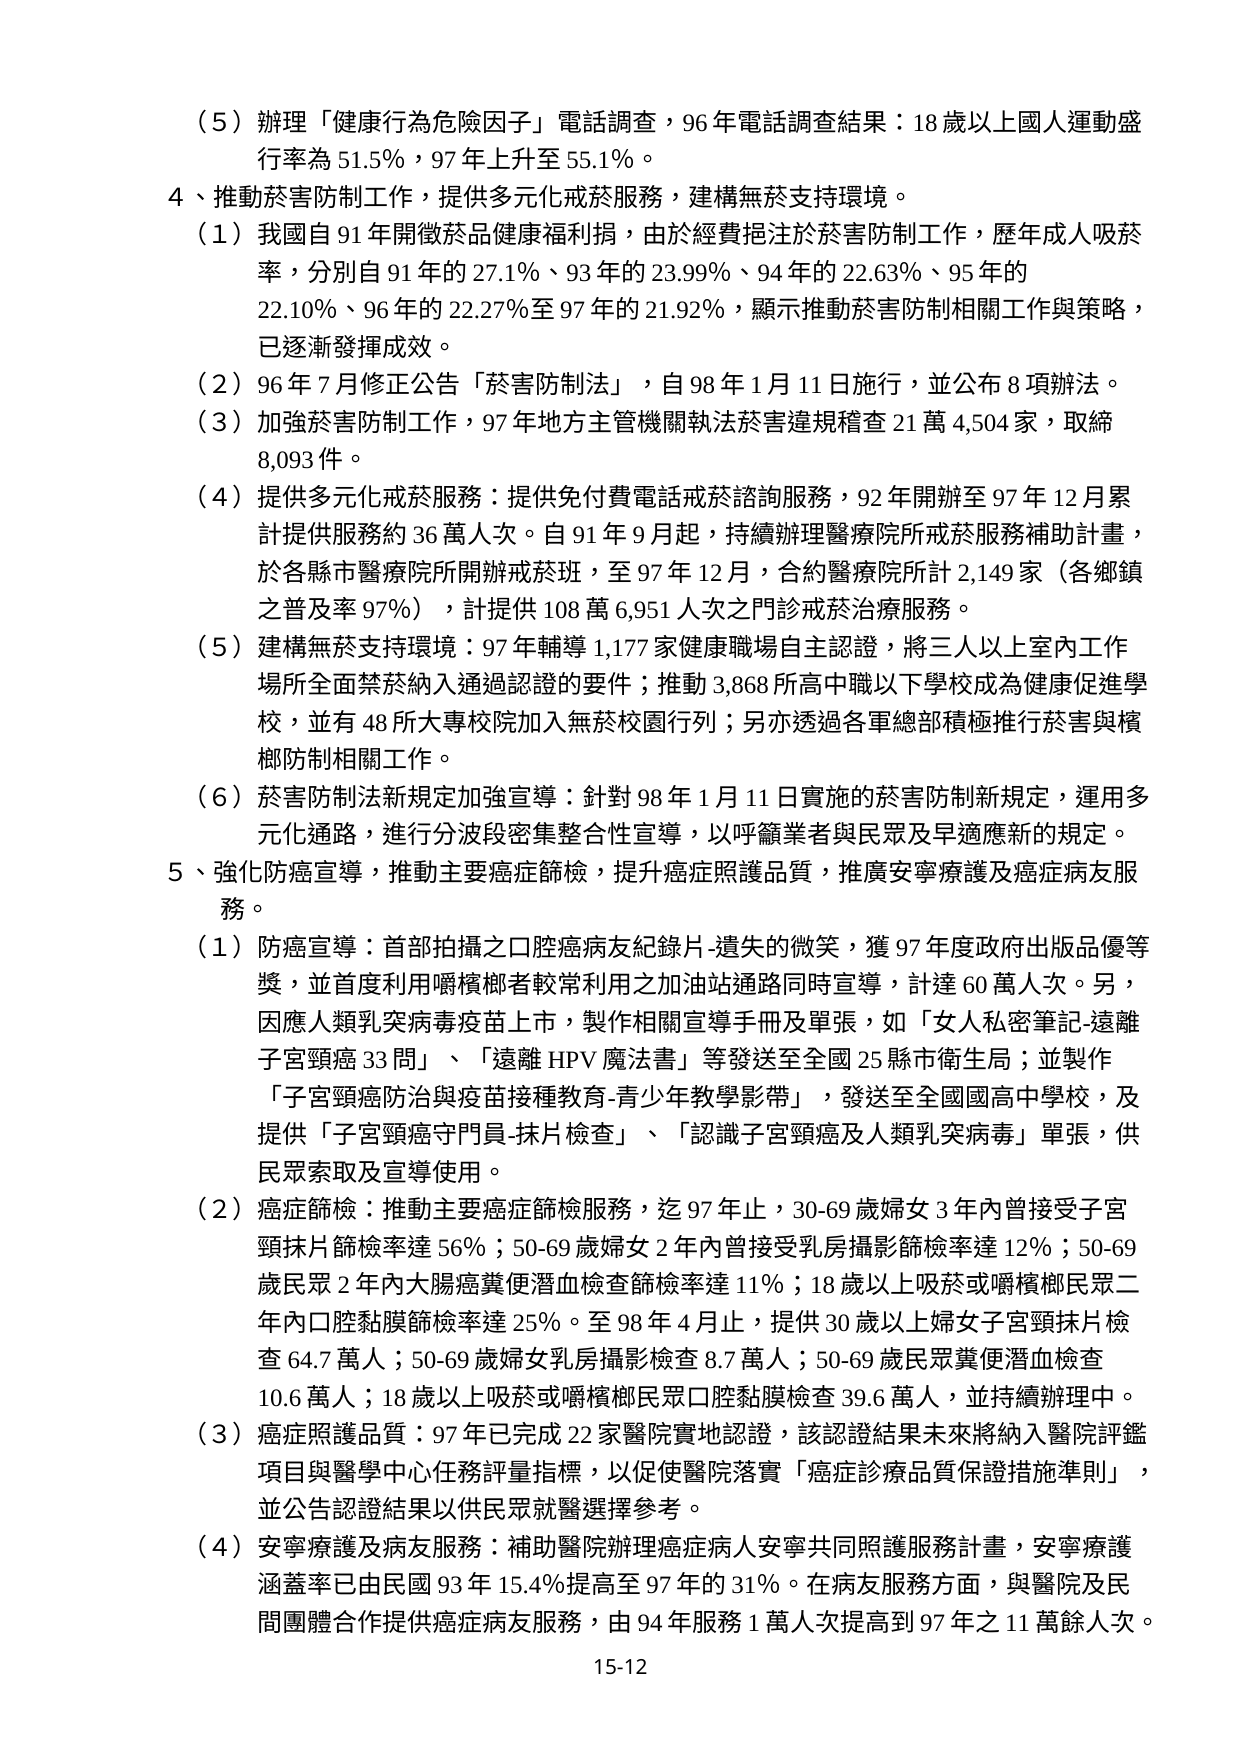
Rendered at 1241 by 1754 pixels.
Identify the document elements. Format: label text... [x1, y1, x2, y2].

text （２）癌症篩檢：推動主要癌症篩檢服務，迄97年止，30-69歲婦女3年內曾接受子宮頸抹片篩檢率達56％；50-69歲婦女2年內曾接受乳房攝影篩檢率達12％；50-69歲民眾2年內大腸癌糞便潛血檢查篩檢率達11％；18歲以上吸菸或嚼檳榔民眾二年內口腔黏膜篩檢率達25％。至98年4月止，提供30歲以上婦女子宮頸抹片檢查64.7萬人；50-69歲婦女乳房攝影檢查8.7萬人；50-69歲民眾糞便潛血檢查10.6萬人；18歲以上吸菸或嚼檳榔民眾口腔黏膜檢查39.6萬人，並持續辦理中。 [182, 1189, 1152, 1414]
text （４）安寧療護及病友服務：補助醫院辦理癌症病人安寧共同照護服務計畫，安寧療護涵蓋率已由民國93年15.4％提高至97年的31％。在病友服務方面，與醫院及民間團體合作提供癌症病友服務，由94年服務1萬人次提高到97年之11萬餘人次。 [182, 1526, 1152, 1639]
text （１）防癌宣導：首部拍攝之口腔癌病友紀錄片-遺失的微笑，獲97年度政府出版品優等獎，並首度利用嚼檳榔者較常利用之加油站通路同時宣導，計達60萬人次。另，因應人類乳突病毒疫苗上市，製作相關宣導手冊及單張，如「女人私密筆記-遠離子宮頸癌33問」、「遠離HPV魔法書」等發送至全國25縣市衛生局；並製作「子宮頸癌防治與疫苗接種教育-青少年教學影帶」，發送至全國國高中學校，及提供「子宮頸癌守門員-抹片檢查」、「認識子宮頸癌及人類乳突病毒」單張，供民眾索取及宣導使用。 [182, 926, 1152, 1189]
text （４）提供多元化戒菸服務：提供免付費電話戒菸諮詢服務，92年開辦至97年12月累計提供服務約36萬人次。自91年9月起，持續辦理醫療院所戒菸服務補助計畫，於各縣市醫療院所開辦戒菸班，至97年12月，合約醫療院所計2,149家（各鄉鎮之普及率97％），計提供108萬6,951人次之門診戒菸治療服務。 [182, 476, 1152, 626]
text （２）96年7月修正公告「菸害防制法」，自98年1月11日施行，並公布8項辦法。 [182, 364, 1152, 401]
text （６）菸害防制法新規定加強宣導：針對98年1月11日實施的菸害防制新規定，運用多元化通路，進行分波段密集整合性宣導，以呼籲業者與民眾及早適應新的規定。 [182, 776, 1152, 851]
text （３）加強菸害防制工作，97年地方主管機關執法菸害違規稽查21萬4,504家，取締8,093件。 [182, 401, 1152, 476]
text （５）建構無菸支持環境：97年輔導1,177家健康職場自主認證，將三人以上室內工作場所全面禁菸納入通過認證的要件；推動3,868所高中職以下學校成為健康促進學校，並有48所大專校院加入無菸校園行列；另亦透過各軍總部積極推行菸害與檳榔防制相關工作。 [182, 626, 1152, 776]
text ５、強化防癌宣導，推動主要癌症篩檢，提升癌症照護品質，推廣安寧療護及癌症病友服務。 [163, 851, 1152, 926]
text ４、推動菸害防制工作，提供多元化戒菸服務，建構無菸支持環境。 [163, 176, 1152, 214]
text （１）我國自91年開徵菸品健康福利捐，由於經費挹注於菸害防制工作，歷年成人吸菸率，分別自91年的27.1％、93年的23.99％、94年的22.63％、95年的22.10％、96年的22.27％至97年的21.92％，顯示推動菸害防制相關工作與策略，已逐漸發揮成效。 [182, 214, 1152, 364]
text （３）癌症照護品質：97年已完成22家醫院實地認證，該認證結果未來將納入醫院評鑑項目與醫學中心任務評量指標，以促使醫院落實「癌症診療品質保證措施準則」，並公告認證結果以供民眾就醫選擇參考。 [182, 1414, 1152, 1526]
text （５）辦理「健康行為危險因子」電話調查，96年電話調查結果：18歲以上國人運動盛行率為51.5％，97年上升至55.1％。 [182, 101, 1152, 176]
